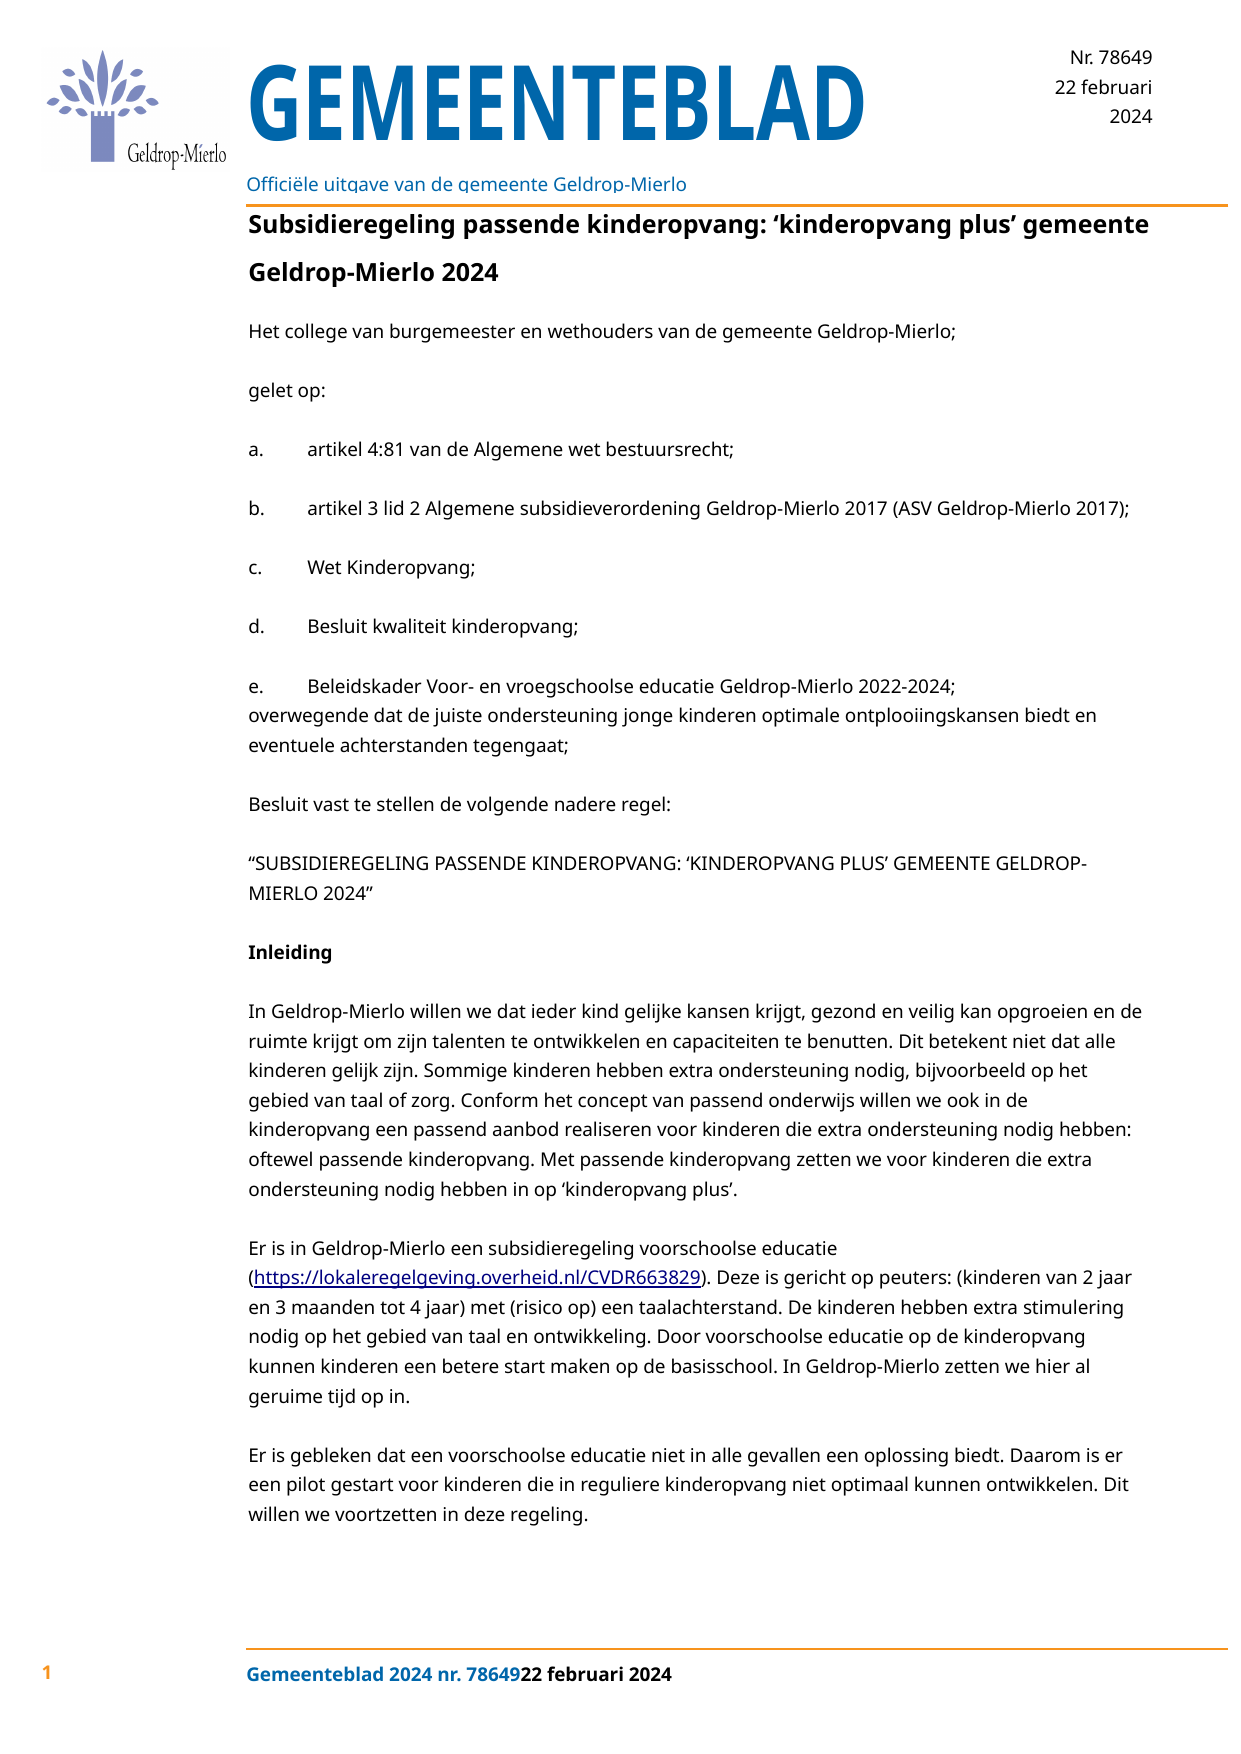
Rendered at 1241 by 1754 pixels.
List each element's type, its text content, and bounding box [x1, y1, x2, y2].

text Subsidieregeling passende kinderopvang: ‘kinderopvang plus’ gemeente Geldrop-Mierlo 2024 [248, 207, 1152, 288]
text Het college van burgemeester en wethouders van de gemeente Geldrop-Mierlo; [248, 318, 1152, 344]
text overwegende dat de juiste ondersteuning jonge kinderen optimale ontplooiingskansen biedt en eventuele achterstanden tegengaat; [248, 702, 1152, 758]
list Besluit kwaliteit kinderopvang; [248, 614, 1152, 639]
list artikel 4:81 van de Algemene wet bestuursrecht; [248, 436, 1152, 462]
text In Geldrop-Mierlo willen we dat ieder kind gelijke kansen krijgt, gezond en veilig kan opgroeien en de ruimte krijgt om zijn talenten te ontwikkelen en capaciteiten te benutten. Dit betekent niet dat alle kinderen gelijk zijn. Sommige kinderen hebben extra ondersteuning nodig, bijvoorbeeld op het gebied van taal of zorg. Conform het concept van passend onderwijs willen we ook in de kinderopvang een passend aanbod realiseren voor kinderen die extra ondersteuning nodig hebben: oftewel passende kinderopvang. Met passende kinderopvang zetten we voor kinderen die extra ondersteuning nodig hebben in op ‘kinderopvang plus’. [248, 998, 1152, 1202]
text Inleiding [248, 939, 1152, 965]
list Beleidskader Voor- en vroegschoolse educatie Geldrop-Mierlo 2022-2024; [248, 673, 1152, 699]
text “SUBSIDIEREGELING PASSENDE KINDEROPVANG: ‘KINDEROPVANG PLUS’ GEMEENTE GELDROP-MIERLO 2024” [248, 850, 1152, 906]
text Besluit vast te stellen de volgende nadere regel: [248, 791, 1152, 817]
list Wet Kinderopvang; [248, 554, 1152, 580]
text Er is gebleken dat een voorschoolse educatie niet in alle gevallen een oplossing biedt. Daarom is er een pilot gestart voor kinderen die in reguliere kinderopvang niet optimaal kunnen ontwikkelen. Dit willen we voortzetten in deze regeling. [248, 1442, 1152, 1527]
list artikel 3 lid 2 Algemene subsidieverordening Geldrop-Mierlo 2017 (ASV Geldrop-Mierlo 2017); [248, 495, 1152, 521]
text Er is in Geldrop-Mierlo een subsidieregeling voorschoolse educatie (https://lokaleregelgeving.overheid.nl/CVDR663829). Deze is gericht op peuters: (kinderen van 2 jaar en 3 maanden tot 4 jaar) met (risico op) een taalachterstand. De kinderen hebben extra stimulering nodig op het gebied van taal en ontwikkeling. Door voorschoolse educatie op de kinderopvang kunnen kinderen een betere start maken op de basisschool. In Geldrop-Mierlo zetten we hier al geruime tijd op in. [248, 1235, 1152, 1409]
picture [41, 47, 231, 172]
text gelet op: [248, 377, 1152, 403]
